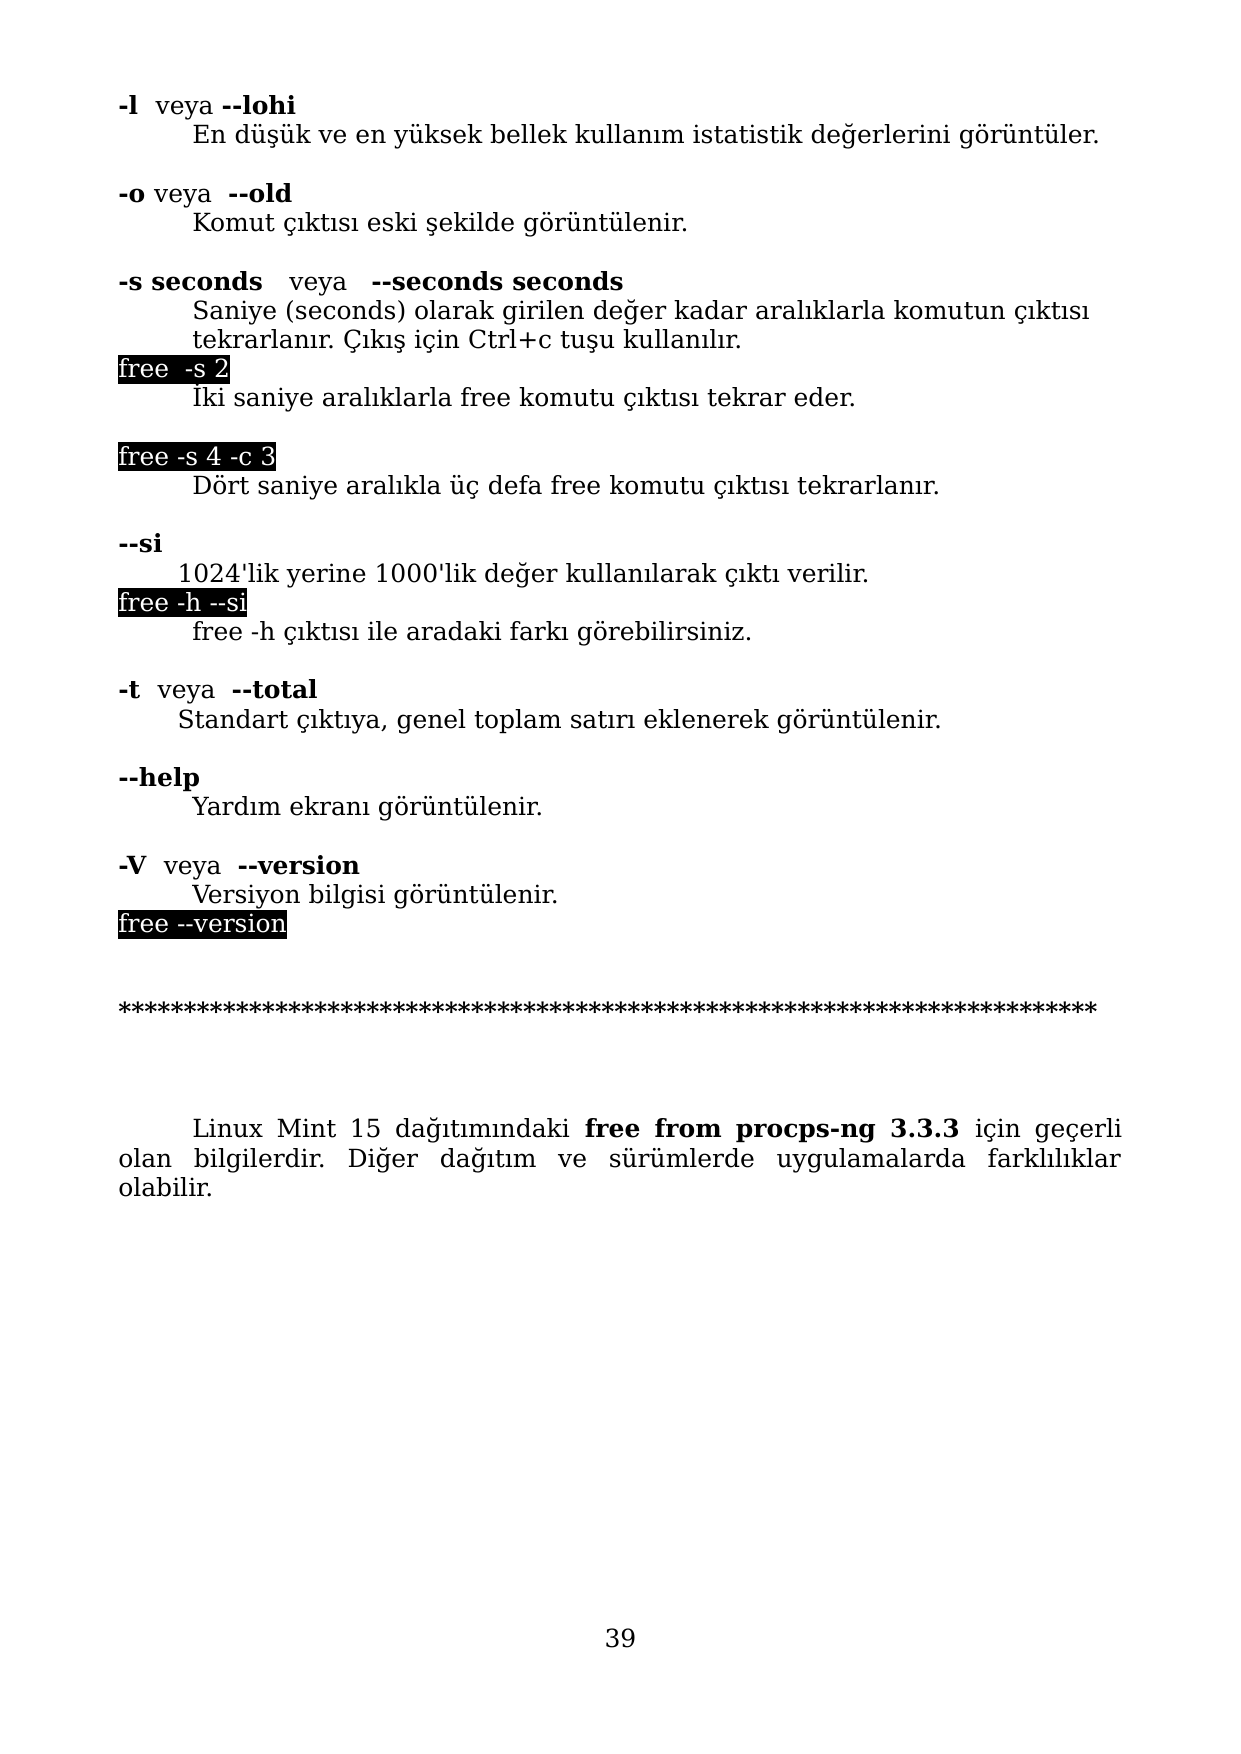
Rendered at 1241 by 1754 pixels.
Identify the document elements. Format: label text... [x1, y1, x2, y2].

subtitle --si [118, 529, 1122, 559]
subtitle -l veya --lohi [118, 91, 1122, 121]
text Linux Mint 15 dağıtımındaki free from procps-ng 3.3.3 için geçerli olan bilgilerdir. Diğer dağıtım ve sürümlerde uygulamalarda farklılıklar olabilir. [118, 1114, 1122, 1202]
subtitle --help [118, 763, 1122, 793]
list Yardım ekranı görüntülenir. [118, 793, 1122, 822]
subtitle -s seconds veya --seconds seconds [118, 267, 1122, 296]
list İki saniye aralıklarla free komutu çıktısı tekrar eder. [118, 384, 1122, 413]
text Versiyon bilgisi görüntülenir. [118, 880, 1122, 909]
subtitle -t veya --total [118, 676, 1122, 705]
list En düşük ve en yüksek bellek kullanım istatistik değerlerini görüntüler. [118, 121, 1122, 150]
list free -s 4 -c 3 [118, 442, 1122, 471]
subtitle -o veya --old [118, 179, 1122, 208]
list free -h çıktısı ile aradaki farkı görebilirsiniz. [118, 617, 1122, 646]
list free -s 2 [118, 354, 1122, 384]
text *************************************************************************** [118, 997, 1122, 1027]
list Dört saniye aralıkla üç defa free komutu çıktısı tekrarlanır. [118, 471, 1122, 500]
list free -h --si [118, 588, 1122, 617]
list 1024'lik yerine 1000'lik değer kullanılarak çıktı verilir. [177, 559, 1122, 588]
list Standart çıktıya, genel toplam satırı eklenerek görüntülenir. [177, 705, 1122, 734]
list Komut çıktısı eski şekilde görüntülenir. [118, 208, 1122, 237]
list Saniye (seconds) olarak girilen değer kadar aralıklarla komutun çıktısı tekrarlanır. Çıkış için Ctrl+c tuşu kullanılır. [118, 296, 1122, 354]
subtitle -V veya --version [118, 851, 1122, 880]
text free --version [118, 909, 1122, 939]
